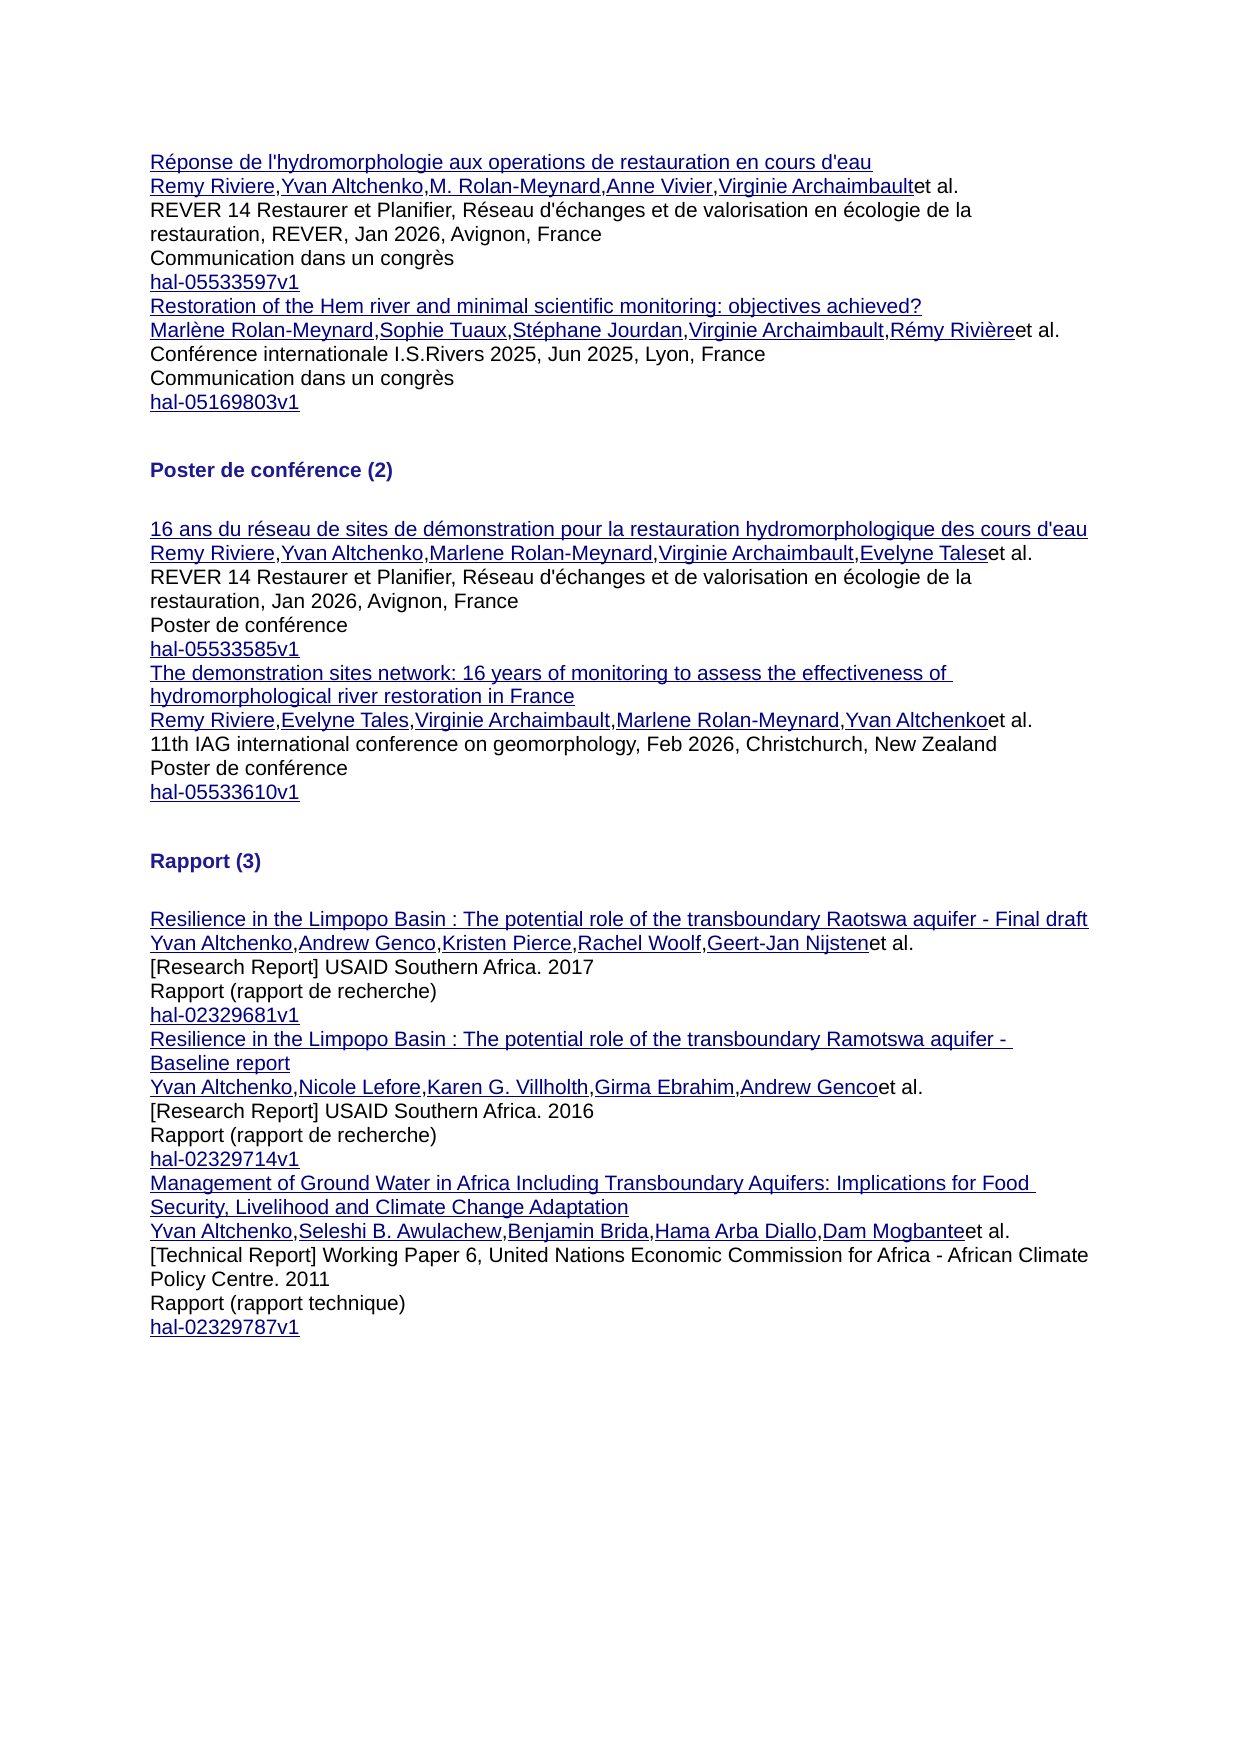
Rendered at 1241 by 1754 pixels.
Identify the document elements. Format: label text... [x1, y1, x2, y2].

table_header 16 ans du réseau de sites de démonstration pour la restauration hydromorphologique des cours d'eau Remy Riviere,Yvan Altchenko,Marlene Rolan-Meynard,Virginie Archaimbault,Evelyne Taleset al. REVER 14 Restaurer et Planifier, Réseau d'échanges et de valorisation en écologie de la restauration, Jan 2026, Avignon, France Poster de conférence hal-05533585v1 [150, 517, 1090, 660]
subtitle Poster de conférence (2) [150, 458, 1090, 482]
table_header Réponse de l'hydromorphologie aux operations de restauration en cours d'eau Remy Riviere,Yvan Altchenko,M. Rolan-Meynard,Anne Vivier,Virginie Archaimbaultet al. REVER 14 Restaurer et Planifier, Réseau d'échanges et de valorisation en écologie de la restauration, REVER, Jan 2026, Avignon, France Communication dans un congrès hal-05533597v1 [150, 150, 1090, 294]
subtitle Rapport (3) [150, 849, 1090, 873]
table_cell Restoration of the Hem river and minimal scientific monitoring: objectives achieved? Marlène Rolan-Meynard,Sophie Tuaux,Stéphane Jourdan,Virginie Archaimbault,Rémy Rivièreet al. Conférence internationale I.S.Rivers 2025, Jun 2025, Lyon, France Communication dans un congrès hal-05169803v1 [150, 294, 1090, 413]
table_cell Resilience in the Limpopo Basin : The potential role of the transboundary Ramotswa aquifer - Baseline report Yvan Altchenko,Nicole Lefore,Karen G. Villholth,Girma Ebrahim,Andrew Gencoet al. [Research Report] USAID Southern Africa. 2016 Rapport (rapport de recherche) hal-02329714v1 [150, 1027, 1090, 1171]
table_cell Management of Ground Water in Africa Including Transboundary Aquifers: Implications for Food Security, Livelihood and Climate Change Adaptation Yvan Altchenko,Seleshi B. Awulachew,Benjamin Brida,Hama Arba Diallo,Dam Mogbanteet al. [Technical Report] Working Paper 6, United Nations Economic Commission for Africa - African Climate Policy Centre. 2011 Rapport (rapport technique) hal-02329787v1 [150, 1171, 1090, 1338]
table_cell The demonstration sites network: 16 years of monitoring to assess the effectiveness of hydromorphological river restoration in France Remy Riviere,Evelyne Tales,Virginie Archaimbault,Marlene Rolan-Meynard,Yvan Altchenkoet al. 11th IAG international conference on geomorphology, Feb 2026, Christchurch, New Zealand Poster de conférence hal-05533610v1 [150, 660, 1090, 804]
table_header Resilience in the Limpopo Basin : The potential role of the transboundary Raotswa aquifer - Final draft Yvan Altchenko,Andrew Genco,Kristen Pierce,Rachel Woolf,Geert-Jan Nijstenet al. [Research Report] USAID Southern Africa. 2017 Rapport (rapport de recherche) hal-02329681v1 [150, 907, 1090, 1027]
